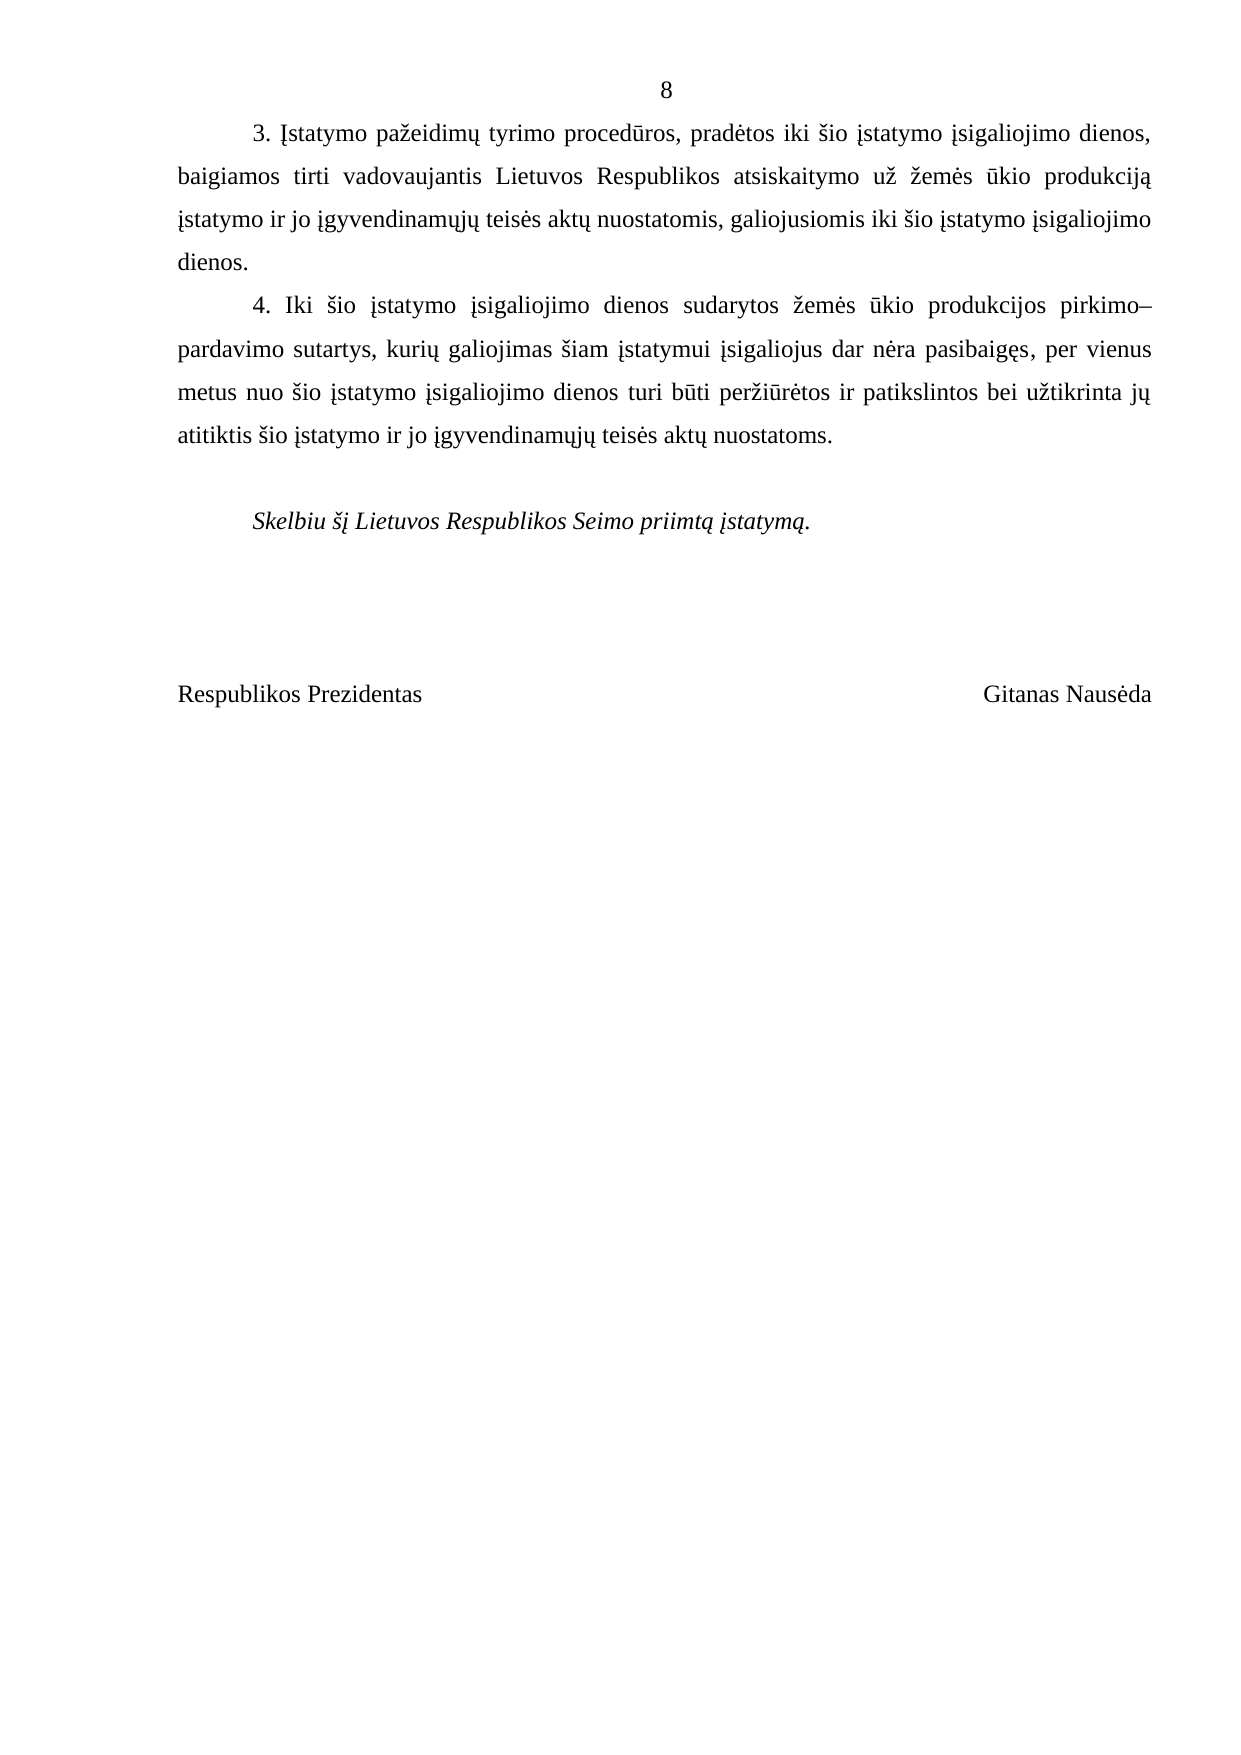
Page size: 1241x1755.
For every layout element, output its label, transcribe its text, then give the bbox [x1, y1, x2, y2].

text 4. Iki šio įstatymo įsigaliojimo dienos sudarytos žemės ūkio produkcijos pirkimo–pardavimo sutartys, kurių galiojimas šiam įstatymui įsigaliojus dar nėra pasibaigęs, per vienus metus nuo šio įstatymo įsigaliojimo dienos turi būti peržiūrėtos ir patikslintos bei užtikrinta jų atitiktis šio įstatymo ir jo įgyvendinamųjų teisės aktų nuostatoms. [177, 291, 1152, 449]
text 3. Įstatymo pažeidimų tyrimo procedūros, pradėtos iki šio įstatymo įsigaliojimo dienos, baigiamos tirti vadovaujantis Lietuvos Respublikos atsiskaitymo už žemės ūkio produkciją įstatymo ir jo įgyvendinamųjų teisės aktų nuostatomis, galiojusiomis iki šio įstatymo įsigaliojimo dienos. [177, 118, 1152, 276]
text Respublikos Prezidentas Gitanas Nausėda [177, 679, 1152, 707]
text Skelbiu šį Lietuvos Respublikos Seimo priimtą įstatymą. [177, 506, 1152, 535]
